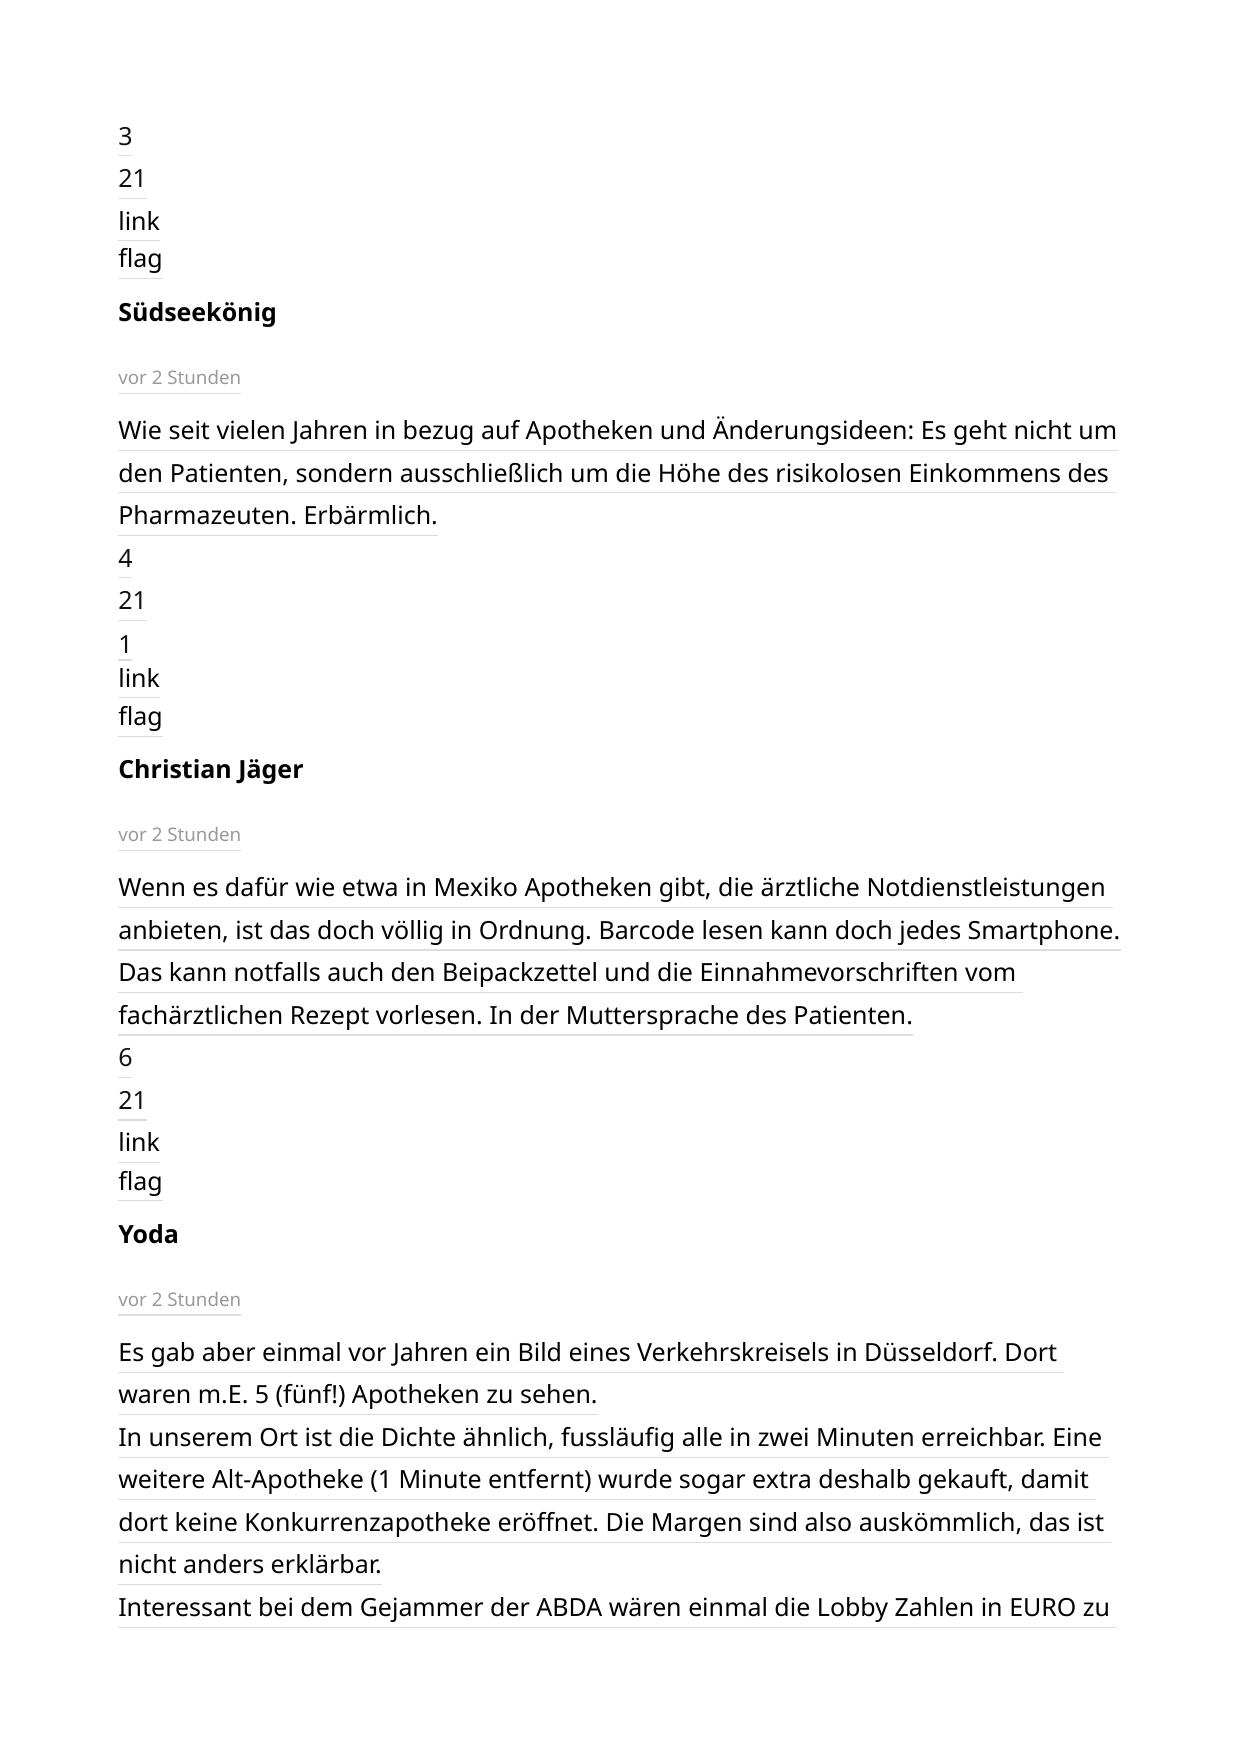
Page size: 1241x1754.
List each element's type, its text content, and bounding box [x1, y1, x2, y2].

text 21 [118, 161, 1122, 199]
text 21 [118, 583, 1122, 621]
text link [118, 661, 1122, 698]
text 21 [118, 1083, 1122, 1121]
text vor 2 Stunden [118, 1286, 1117, 1316]
text 3 [118, 118, 1122, 156]
text 1 [118, 625, 1122, 661]
text flag [118, 698, 1122, 737]
text link [118, 203, 1122, 241]
text vor 2 Stunden [118, 822, 1117, 851]
text 6 [118, 1040, 1122, 1078]
text Christian Jäger [118, 752, 1122, 786]
text 4 [118, 540, 1122, 578]
text link [118, 1125, 1122, 1163]
text Es gab aber einmal vor Jahren ein Bild eines Verkehrskreisels in Düsseldorf. Dort waren m.E. 5 (fünf!) Apotheken zu sehen. In unserem Ort ist die Dichte ähnlich, fussläufig alle in zwei Minuten erreichbar. Eine weitere Alt-Apotheke (1 Minute entfernt) wurde sogar extra deshalb gekauft, damit dort keine Konkurrenzapotheke eröffnet. Die Margen sind also auskömmlich, das ist nicht anders erklärbar. Interessant bei dem Gejammer der ABDA wären einmal die Lobby Zahlen in EURO zu [118, 1335, 1122, 1628]
text Yoda [118, 1217, 1122, 1251]
text Wenn es dafür wie etwa in Mexiko Apotheken gibt, die ärztliche Notdienstleistungen anbieten, ist das doch völlig in Ordnung. Barcode lesen kann doch jedes Smartphone. Das kann notfalls auch den Beipackzettel und die Einnahmevorschriften vom fachärztlichen Rezept vorlesen. In der Muttersprache des Patienten. [118, 870, 1122, 1036]
text flag [118, 241, 1122, 279]
text Wie seit vielen Jahren in bezug auf Apotheken und Änderungsideen: Es geht nicht um den Patienten, sondern ausschließlich um die Höhe des risikolosen Einkommens des Pharmazeuten. Erbärmlich. [118, 413, 1122, 536]
text Südseekönig [118, 295, 1122, 329]
text flag [118, 1163, 1122, 1201]
text vor 2 Stunden [118, 364, 1117, 394]
